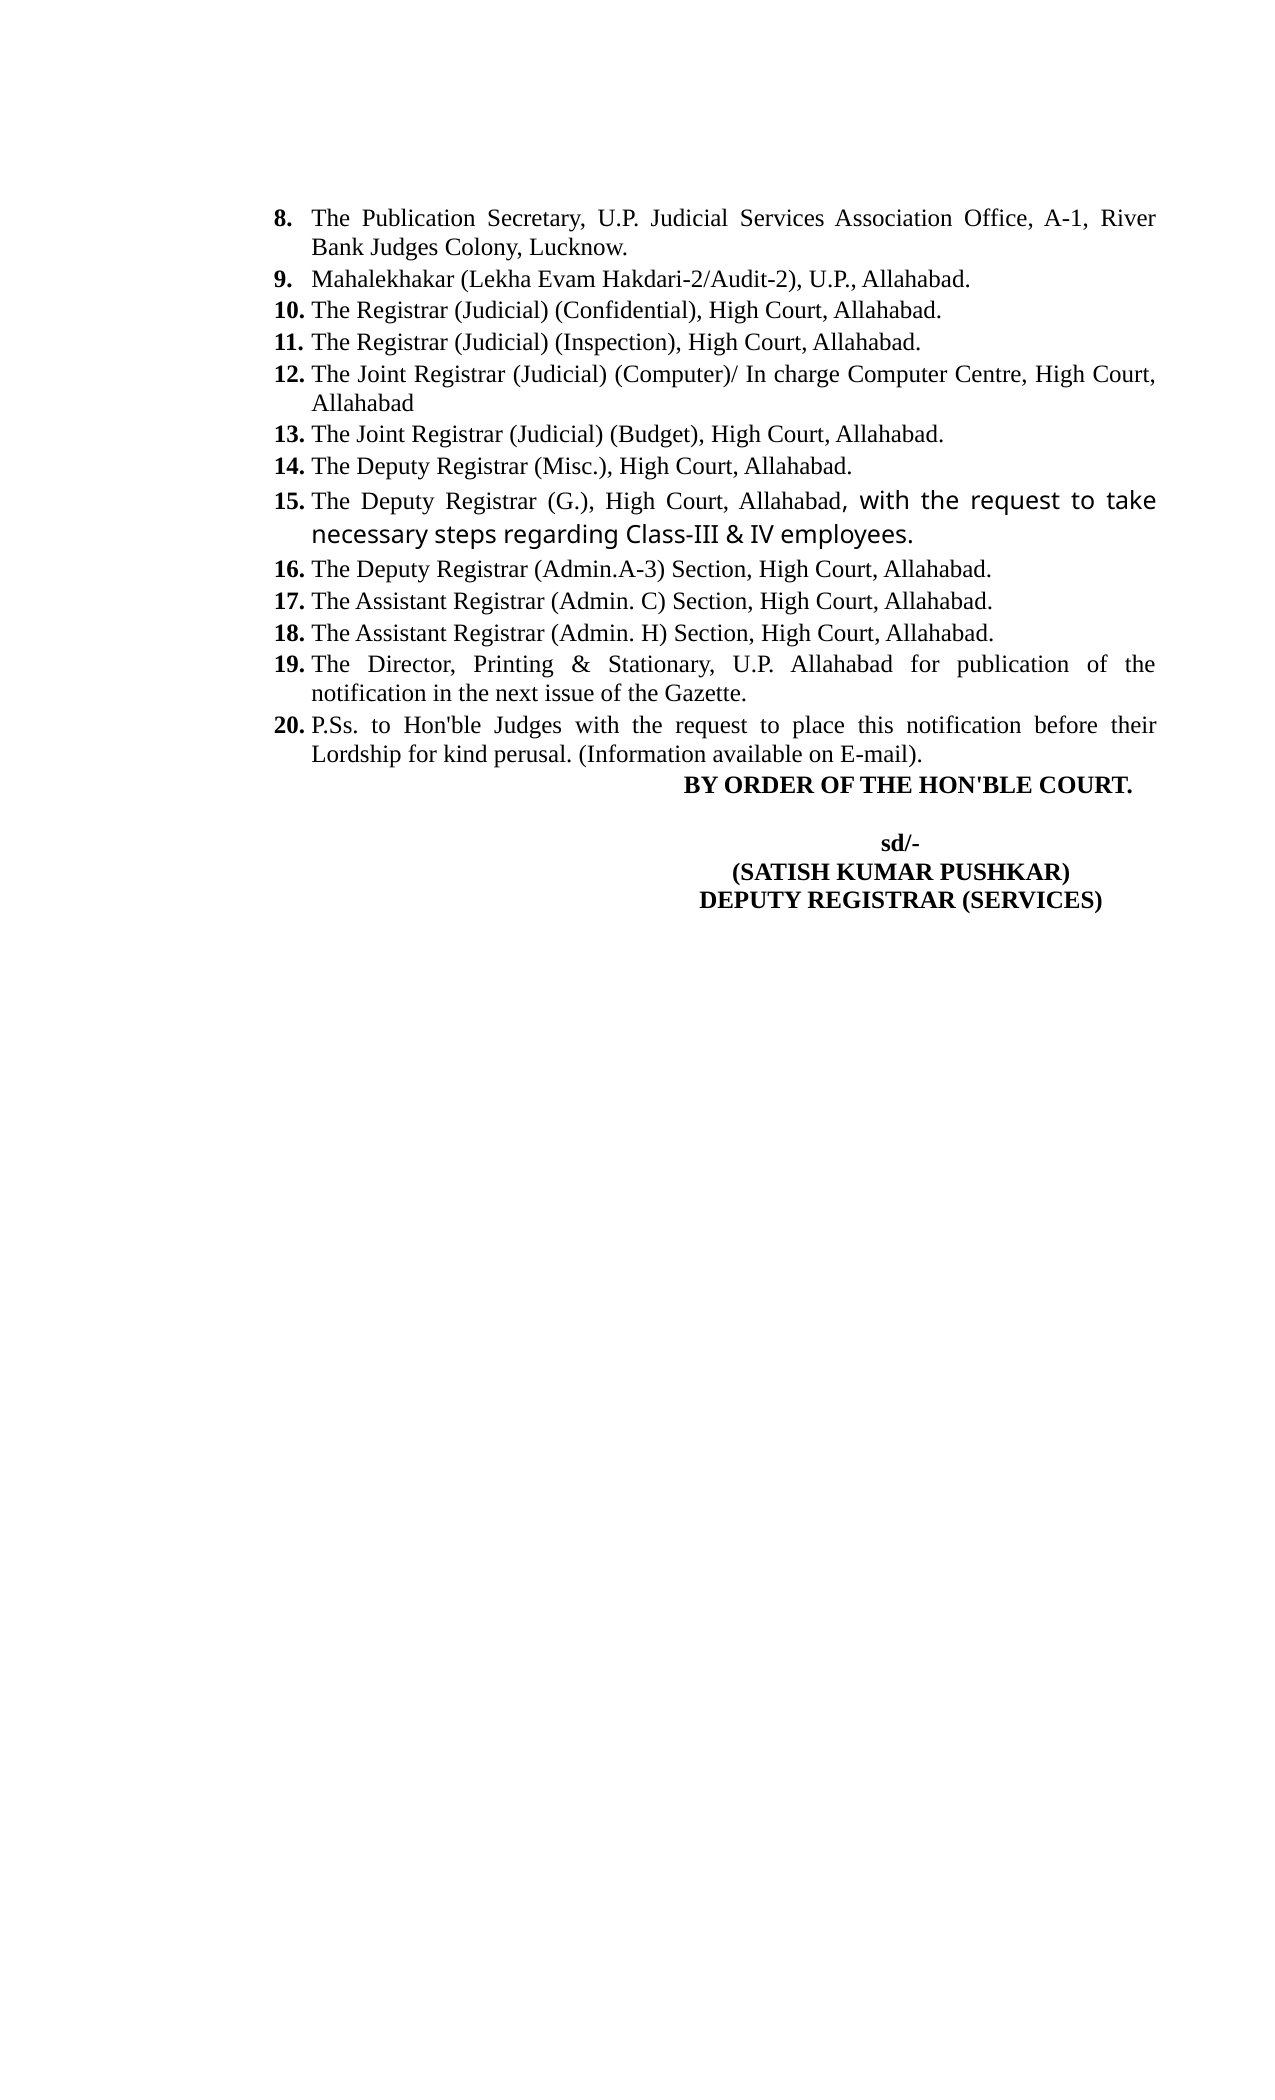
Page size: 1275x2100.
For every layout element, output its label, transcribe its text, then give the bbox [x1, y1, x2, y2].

list Mahalekhakar (Lekha Evam Hakdari-2/Audit-2), U.P., Allahabad. [274, 264, 1157, 292]
list The Registrar (Judicial) (Confidential), High Court, Allahabad. [274, 295, 1157, 324]
text DEPUTY REGISTRAR (SERVICES) [236, 886, 1157, 914]
list The Deputy Registrar (G.), High Court, Allahabad, with the request to take necessary steps regarding Class-III & IV employees. [274, 483, 1157, 551]
list The Deputy Registrar (Admin.A-3) Section, High Court, Allahabad. [274, 554, 1157, 583]
list The Joint Registrar (Judicial) (Budget), High Court, Allahabad. [274, 419, 1157, 448]
text BY ORDER OF THE HON'BLE COURT. [236, 771, 1157, 799]
list The Registrar (Judicial) (Inspection), High Court, Allahabad. [274, 327, 1157, 356]
text sd/- [236, 828, 1157, 857]
list The Director, Printing & Stationary, U.P. Allahabad for publication of the notification in the next issue of the Gazette. [274, 649, 1157, 707]
list The Assistant Registrar (Admin. C) Section, High Court, Allahabad. [274, 586, 1157, 615]
list The Deputy Registrar (Misc.), High Court, Allahabad. [274, 451, 1157, 480]
list The Assistant Registrar (Admin. H) Section, High Court, Allahabad. [274, 618, 1157, 646]
list P.Ss. to Hon'ble Judges with the request to place this notification before their Lordship for kind perusal. (Information available on E-mail). [274, 710, 1157, 767]
text (SATISH KUMAR PUSHKAR) [236, 857, 1157, 886]
list The Joint Registrar (Judicial) (Computer)/ In charge Computer Centre, High Court, Allahabad [274, 359, 1157, 416]
list The Publication Secretary, U.P. Judicial Services Association Office, A-1, River Bank Judges Colony, Lucknow. [274, 203, 1157, 261]
